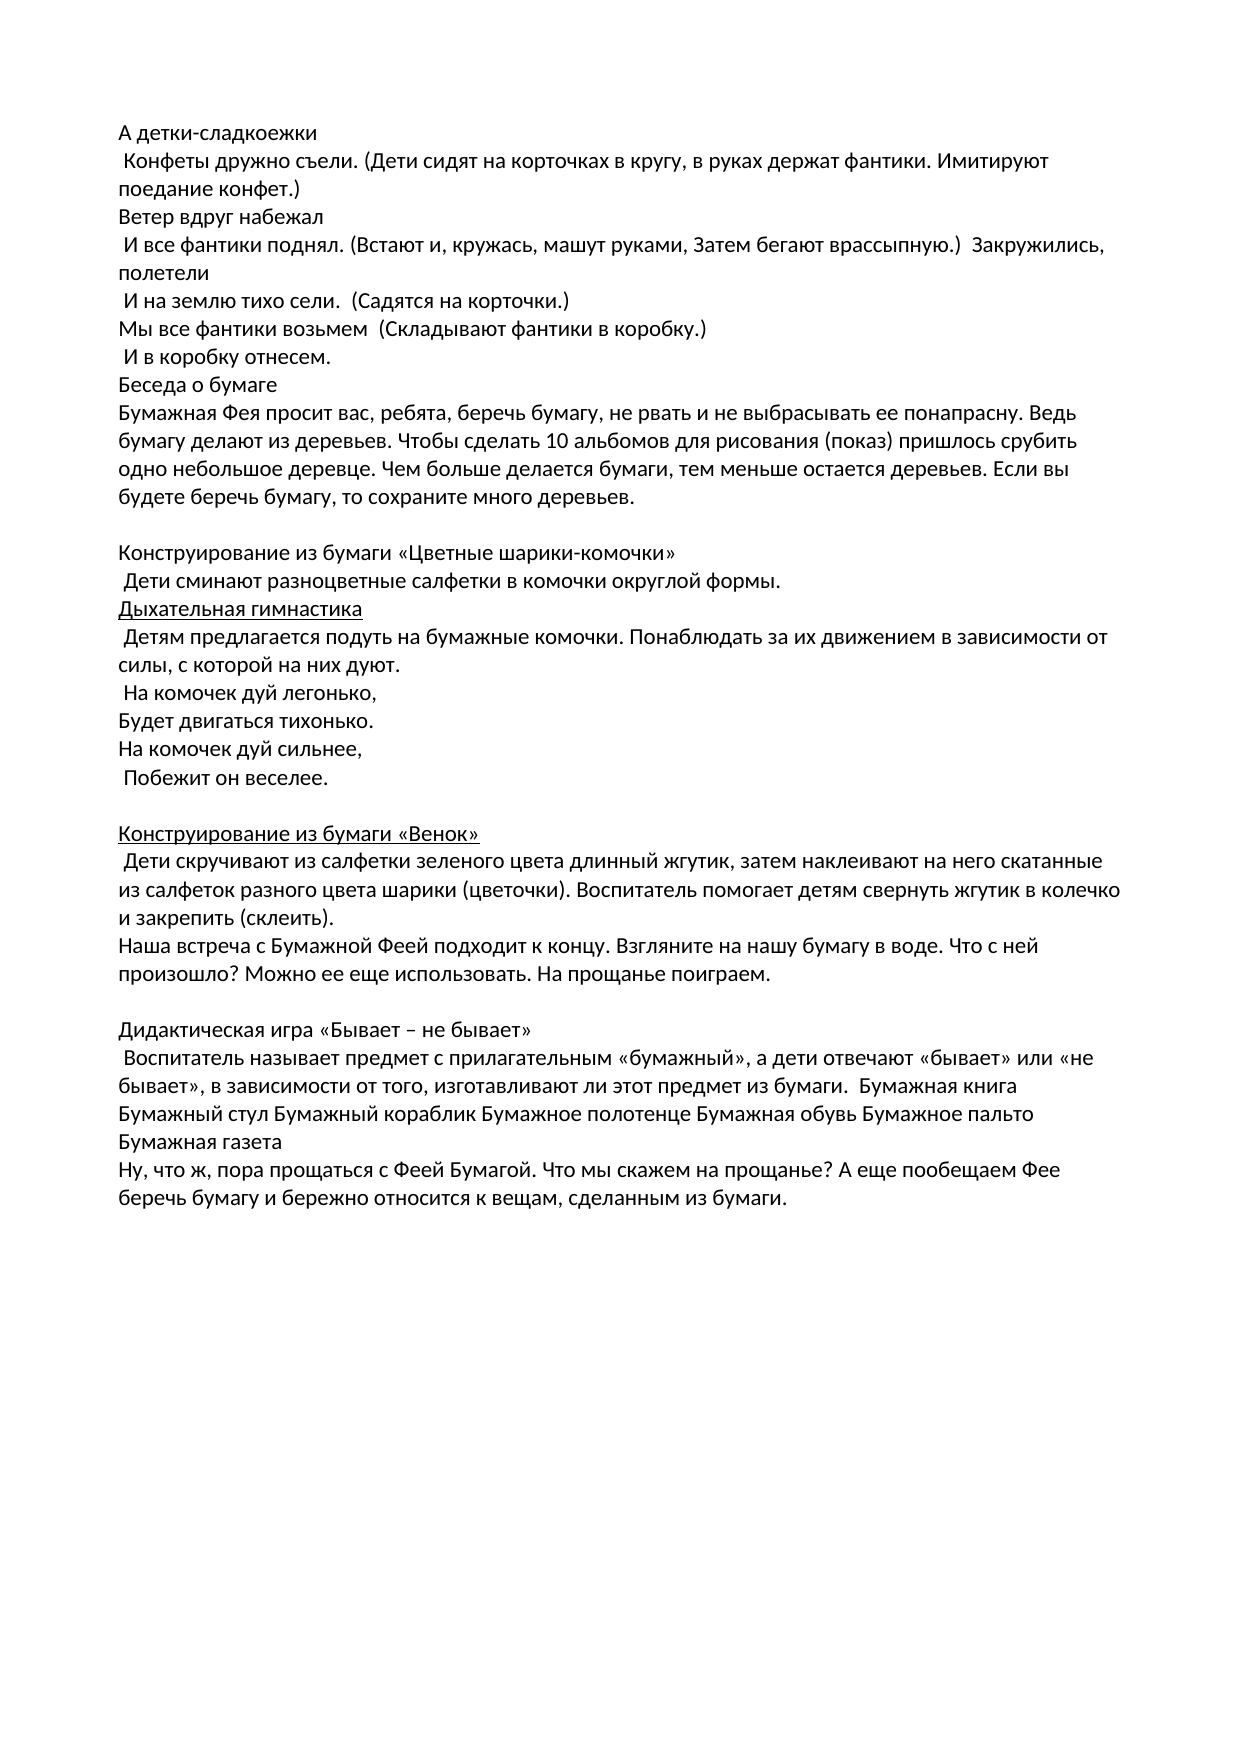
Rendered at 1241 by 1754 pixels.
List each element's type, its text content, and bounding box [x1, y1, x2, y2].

text Дети сминают разноцветные салфетки в комочки округлой формы. [118, 566, 1122, 594]
text Конструирование из бумаги «Цветные шарики-комочки» [118, 538, 1122, 566]
text И на землю тихо сели. (Садятся на корточки.) [118, 286, 1122, 314]
text И все фантики поднял. (Встают и, кружась, машут руками, Затем бегают врассыпную.) Закружились, полетели [118, 230, 1122, 286]
text Ну, что ж, пора прощаться с Феей Бумагой. Что мы скажем на прощанье? А еще пообещаем Фее беречь бумагу и бережно относится к вещам, сделанным из бумаги. [118, 1155, 1122, 1211]
text Наша встреча с Бумажной Феей подходит к концу. Взгляните на нашу бумагу в воде. Что с ней произошло? Можно ее еще использовать. На прощанье поиграем. [118, 931, 1122, 987]
text Воспитатель называет предмет с прилагательным «бумажный», а дети отвечают «бывает» или «не бывает», в зависимости от того, изготавливают ли этот предмет из бумаги. Бумажная книга Бумажный стул Бумажный кораблик Бумажное полотенце Бумажная обувь Бумажное пальто Бумажная газета [118, 1043, 1122, 1155]
text Конструирование из бумаги «Венок» [118, 819, 1122, 847]
text Ветер вдруг набежал [118, 202, 1122, 230]
text Дети скручивают из салфетки зеленого цвета длинный жгутик, затем наклеивают на него скатанные из салфеток разного цвета шарики (цветочки). Воспитатель помогает детям свернуть жгутик в колечко и закрепить (склеить). [118, 847, 1122, 931]
text Дыхательная гимнастика [118, 594, 1122, 622]
text На комочек дуй легонько, [118, 678, 1122, 707]
text Детям предлагается подуть на бумажные комочки. Понаблюдать за их движением в зависимости от силы, с которой на них дуют. [118, 622, 1122, 678]
text А детки-сладкоежки [118, 118, 1122, 146]
text Бумажная Фея просит вас, ребята, беречь бумагу, не рвать и не выбрасывать ее понапрасну. Ведь бумагу делают из деревьев. Чтобы сделать 10 альбомов для рисования (показ) пришлось срубить одно небольшое деревце. Чем больше делается бумаги, тем меньше остается деревьев. Если вы будете беречь бумагу, то сохраните много деревьев. [118, 398, 1122, 510]
text И в коробку отнесем. [118, 342, 1122, 370]
text Побежит он веселее. [118, 763, 1122, 791]
text Мы все фантики возьмем (Складывают фантики в коробку.) [118, 314, 1122, 342]
text На комочек дуй сильнее, [118, 734, 1122, 763]
text Беседа о бумаге [118, 370, 1122, 398]
text Дидактическая игра «Бывает – не бывает» [118, 1015, 1122, 1043]
text Конфеты дружно съели. (Дети сидят на корточках в кругу, в руках держат фантики. Имитируют поедание конфет.) [118, 146, 1122, 202]
text Будет двигаться тихонько. [118, 707, 1122, 734]
